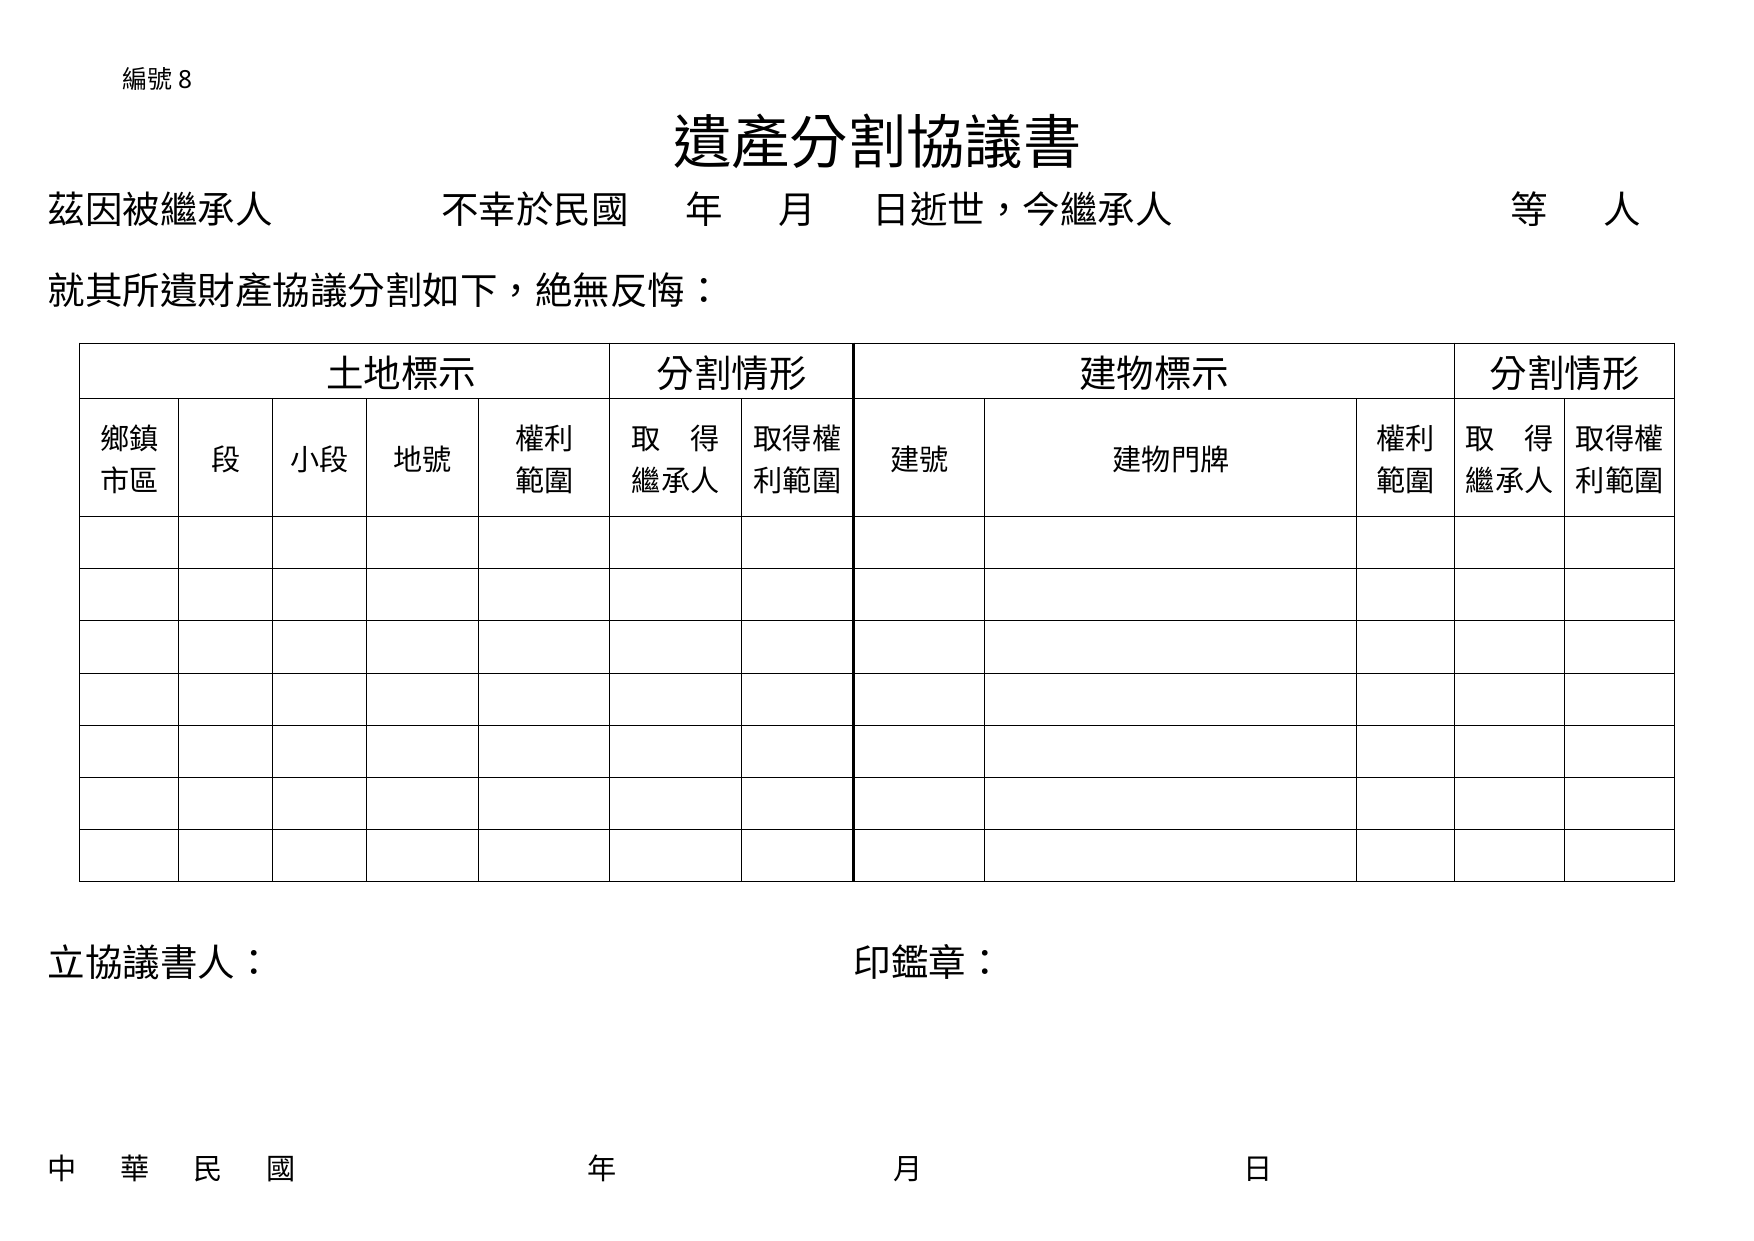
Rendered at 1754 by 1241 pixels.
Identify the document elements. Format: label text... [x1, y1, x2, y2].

table_cell [855, 674, 984, 724]
table_cell [179, 778, 272, 829]
table_cell [855, 726, 984, 777]
table_cell [1357, 674, 1454, 724]
table_header 分割情形 [1455, 344, 1674, 398]
table_cell [1565, 778, 1674, 829]
table_cell 小段 [273, 399, 366, 516]
table_cell [1455, 517, 1564, 568]
table_cell [1455, 569, 1564, 620]
table_cell [273, 517, 366, 568]
table_cell [1357, 517, 1454, 568]
table_cell [479, 726, 609, 777]
table_cell [1357, 830, 1454, 881]
table_cell 地號 [367, 399, 478, 516]
table_cell [80, 830, 178, 881]
text 就其所遺財產協議分割如下，絶無反悔： [47, 261, 1707, 315]
table_cell 段 [179, 399, 272, 516]
table_cell [1565, 517, 1674, 568]
table_cell 取 得 繼承人 [610, 399, 741, 516]
table_cell [273, 726, 366, 777]
table_cell [179, 517, 272, 568]
table_cell [367, 569, 478, 620]
table_cell [1565, 674, 1674, 724]
table_cell [610, 517, 741, 568]
table_cell 權利 範圍 [1357, 399, 1454, 516]
table_cell 取得權 利範圍 [1565, 399, 1674, 516]
table_cell [610, 621, 741, 672]
table_cell [273, 621, 366, 672]
table_cell [1565, 830, 1674, 881]
table_cell [1455, 778, 1564, 829]
table_cell [1565, 726, 1674, 777]
table_cell [742, 830, 852, 881]
table_cell [985, 517, 1356, 568]
table_cell [1455, 674, 1564, 724]
table_cell [367, 517, 478, 568]
table_cell [1357, 569, 1454, 620]
table_cell [179, 830, 272, 881]
table_cell [742, 517, 852, 568]
table_cell [985, 569, 1356, 620]
table_cell [367, 621, 478, 672]
table_cell [742, 778, 852, 829]
table_cell 鄉鎮市區 [80, 399, 178, 516]
table_cell [367, 726, 478, 777]
table_cell [273, 569, 366, 620]
table_cell [855, 569, 984, 620]
table_cell [610, 569, 741, 620]
table_cell [985, 726, 1356, 777]
table_cell [179, 726, 272, 777]
table_cell [367, 778, 478, 829]
table_cell 建號 [855, 399, 984, 516]
table_cell [479, 517, 609, 568]
text 編號8 [47, 59, 1707, 95]
table_cell [855, 517, 984, 568]
table_cell [855, 778, 984, 829]
table_cell [367, 674, 478, 724]
table_cell [985, 778, 1356, 829]
table_cell [985, 674, 1356, 724]
table_cell [80, 517, 178, 568]
text 茲因被繼承人 不幸於民國 年 月 日逝世，今繼承人 等 人 [47, 180, 1707, 234]
table_cell [479, 621, 609, 672]
text 立協議書人： 印鑑章： [47, 933, 1707, 987]
table_header 建物標示 [855, 344, 1454, 398]
table_cell [80, 726, 178, 777]
table_cell [742, 674, 852, 724]
table_cell [742, 569, 852, 620]
table_cell [479, 830, 609, 881]
text 遺產分割協議書 [47, 95, 1707, 180]
table_cell [855, 830, 984, 881]
table_cell [80, 674, 178, 724]
table_cell [1455, 621, 1564, 672]
table_cell [985, 830, 1356, 881]
table_cell [179, 674, 272, 724]
table_cell [479, 674, 609, 724]
table_cell [80, 569, 178, 620]
table_cell [80, 778, 178, 829]
table_cell 取 得 繼承人 [1455, 399, 1564, 516]
table_cell [367, 830, 478, 881]
table_cell [610, 778, 741, 829]
table_cell [610, 726, 741, 777]
table_cell [855, 621, 984, 672]
table_cell [1357, 778, 1454, 829]
table_cell 建物門牌 [985, 399, 1356, 516]
table_cell [479, 778, 609, 829]
table_cell [610, 830, 741, 881]
table_cell [1565, 569, 1674, 620]
table_cell [742, 726, 852, 777]
table_cell [479, 569, 609, 620]
table_cell [985, 621, 1356, 672]
text 中 華 民 國 年 月 日 [47, 1146, 1707, 1188]
table_cell [273, 674, 366, 724]
table_cell 取得權 利範圍 [742, 399, 852, 516]
table_cell [273, 830, 366, 881]
table_cell [1455, 830, 1564, 881]
table_cell [1357, 621, 1454, 672]
table_cell [1455, 726, 1564, 777]
table_cell 權利 範圍 [479, 399, 609, 516]
table_cell [179, 621, 272, 672]
table_cell [1357, 726, 1454, 777]
table_cell [610, 674, 741, 724]
table_cell [80, 621, 178, 672]
table_header 土地標示 [80, 344, 609, 398]
table_cell [273, 778, 366, 829]
table_cell [179, 569, 272, 620]
table_cell [1565, 621, 1674, 672]
table_header 分割情形 [610, 344, 852, 398]
table_cell [742, 621, 852, 672]
